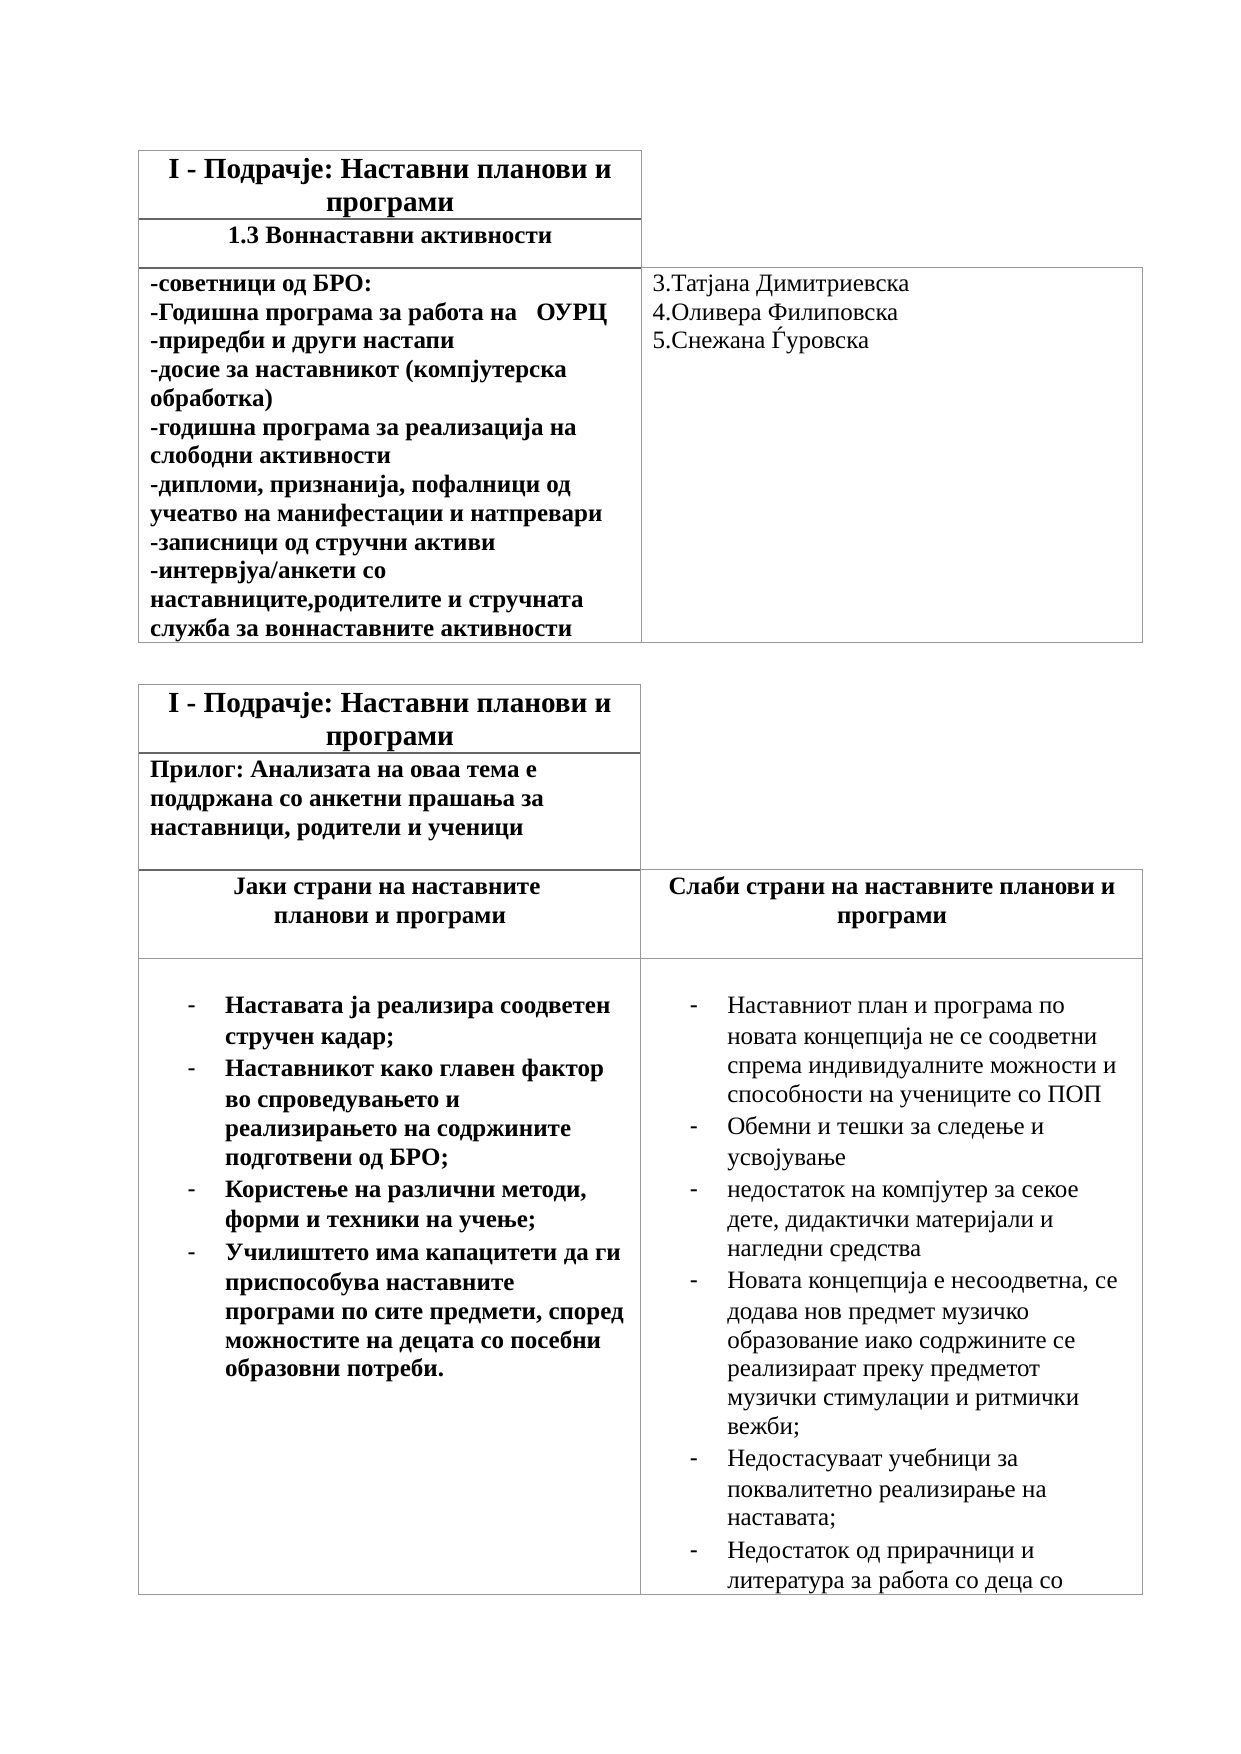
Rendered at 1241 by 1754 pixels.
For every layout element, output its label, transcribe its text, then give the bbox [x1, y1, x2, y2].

table_cell Наставниот план и програма по новата концепција не се соодветни спрема индивидуалните можности и способности на учениците со ПОП Обемни и тешки за следење и усвојување недостаток на компјутер за секое дете, дидактички материјали и нагледни средства Новата концепција е несоодветна, се додава нов предмет музичко образование иако содржините се реализираат преку предметот музички стимулации и ритмички вежби; Недостасуваат учебници за поквалитетно реализирање на наставата; Недостаток од прирачници и литература за работа со деца со [641, 959, 1142, 1594]
table_header [642, 150, 1143, 218]
table_cell 1.3 Воннаставни активности [139, 220, 641, 267]
table_cell Прилог: Анализата на оваа тема е поддржана со анкетни прашања за наставници, родители и ученици [139, 754, 640, 869]
table_cell [641, 752, 1143, 869]
table_cell Јаки страни на наставните планови и програми [139, 871, 640, 957]
table_cell [642, 218, 1143, 267]
table_header [641, 684, 1143, 752]
table_header I - Подрачје: Наставни планови и програми [139, 151, 641, 218]
table_cell Наставата ја реализира соодветен стручен кадар; Наставникот како главен фактор во спроведувањето и реализирањето на содржините подготвени од БРО; Користење на различни методи, форми и техники на учење; Училиштето има капацитети да ги приспособува наставните програми по сите предмети, според можностите на децата со посебни образовни потреби. [139, 959, 640, 1594]
table_header I - Подрачје: Наставни планови и програми [139, 685, 640, 752]
table_cell -советници од БРО: -Годишна програма за работа на ОУРЦ -приредби и други настапи -досие за наставникот (компјутерска обработка) -годишна програма за реализација на слободни активности -дипломи, признанија, пофалници од учеатво на манифестации и натпревари -записници од стручни активи -интервјуа/анкети со наставниците,родителите и стручната служба за воннаставните активности [139, 269, 641, 642]
table_cell 3.Татјана Димитриевска 4.Оливера Филиповска 5.Снежана Ѓуровска [642, 268, 1142, 642]
table_cell Слаби страни на наставните планови и програми [641, 870, 1142, 957]
